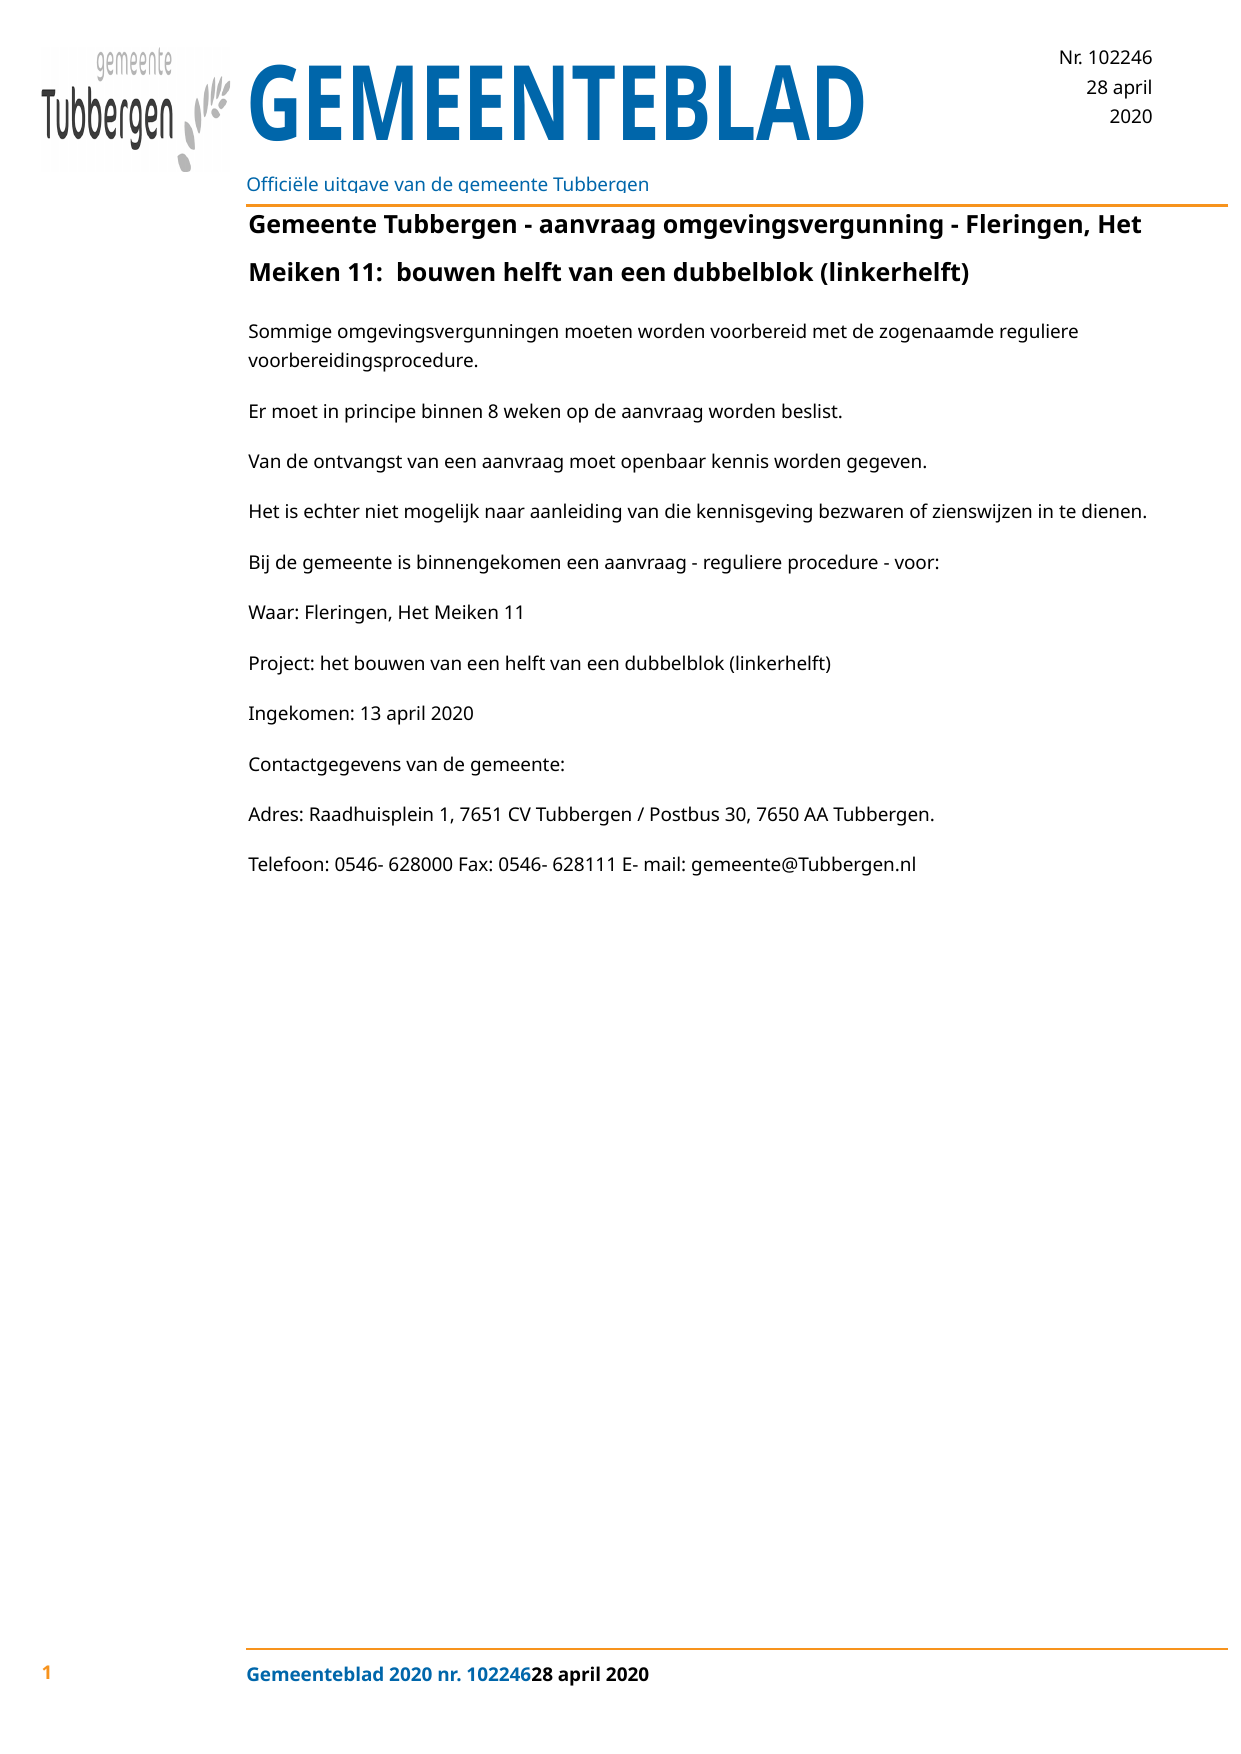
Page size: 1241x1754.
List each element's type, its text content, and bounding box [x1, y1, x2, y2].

text Adres: Raadhuisplein 1, 7651 CV Tubbergen / Postbus 30, 7650 AA Tubbergen. [248, 801, 1152, 827]
text Er moet in principe binnen 8 weken op de aanvraag worden beslist. [248, 398, 1152, 424]
text Sommige omgevingsvergunningen moeten worden voorbereid met de zogenaamde reguliere voorbereidingsprocedure. [248, 318, 1152, 373]
text Telefoon: 0546- 628000 Fax: 0546- 628111 E- mail: gemeente@Tubbergen.nl [248, 852, 1152, 877]
text Het is echter niet mogelijk naar aanleiding van die kennisgeving bezwaren of zienswijzen in te dienen. [248, 499, 1152, 524]
text Van de ontvangst van een aanvraag moet openbaar kennis worden gegeven. [248, 448, 1152, 474]
text Project: het bouwen van een helft van een dubbelblok (linkerhelft) [248, 650, 1152, 676]
text Contactgegevens van de gemeente: [248, 751, 1152, 777]
text Gemeente Tubbergen - aanvraag omgevingsvergunning - Fleringen, Het Meiken 11: bouwen helft van een dubbelblok (linkerhelft) [248, 207, 1152, 288]
picture [41, 47, 231, 172]
text Ingekomen: 13 april 2020 [248, 700, 1152, 726]
text Bij de gemeente is binnengekomen een aanvraag - reguliere procedure - voor: [248, 549, 1152, 575]
text Waar: Fleringen, Het Meiken 11 [248, 599, 1152, 625]
